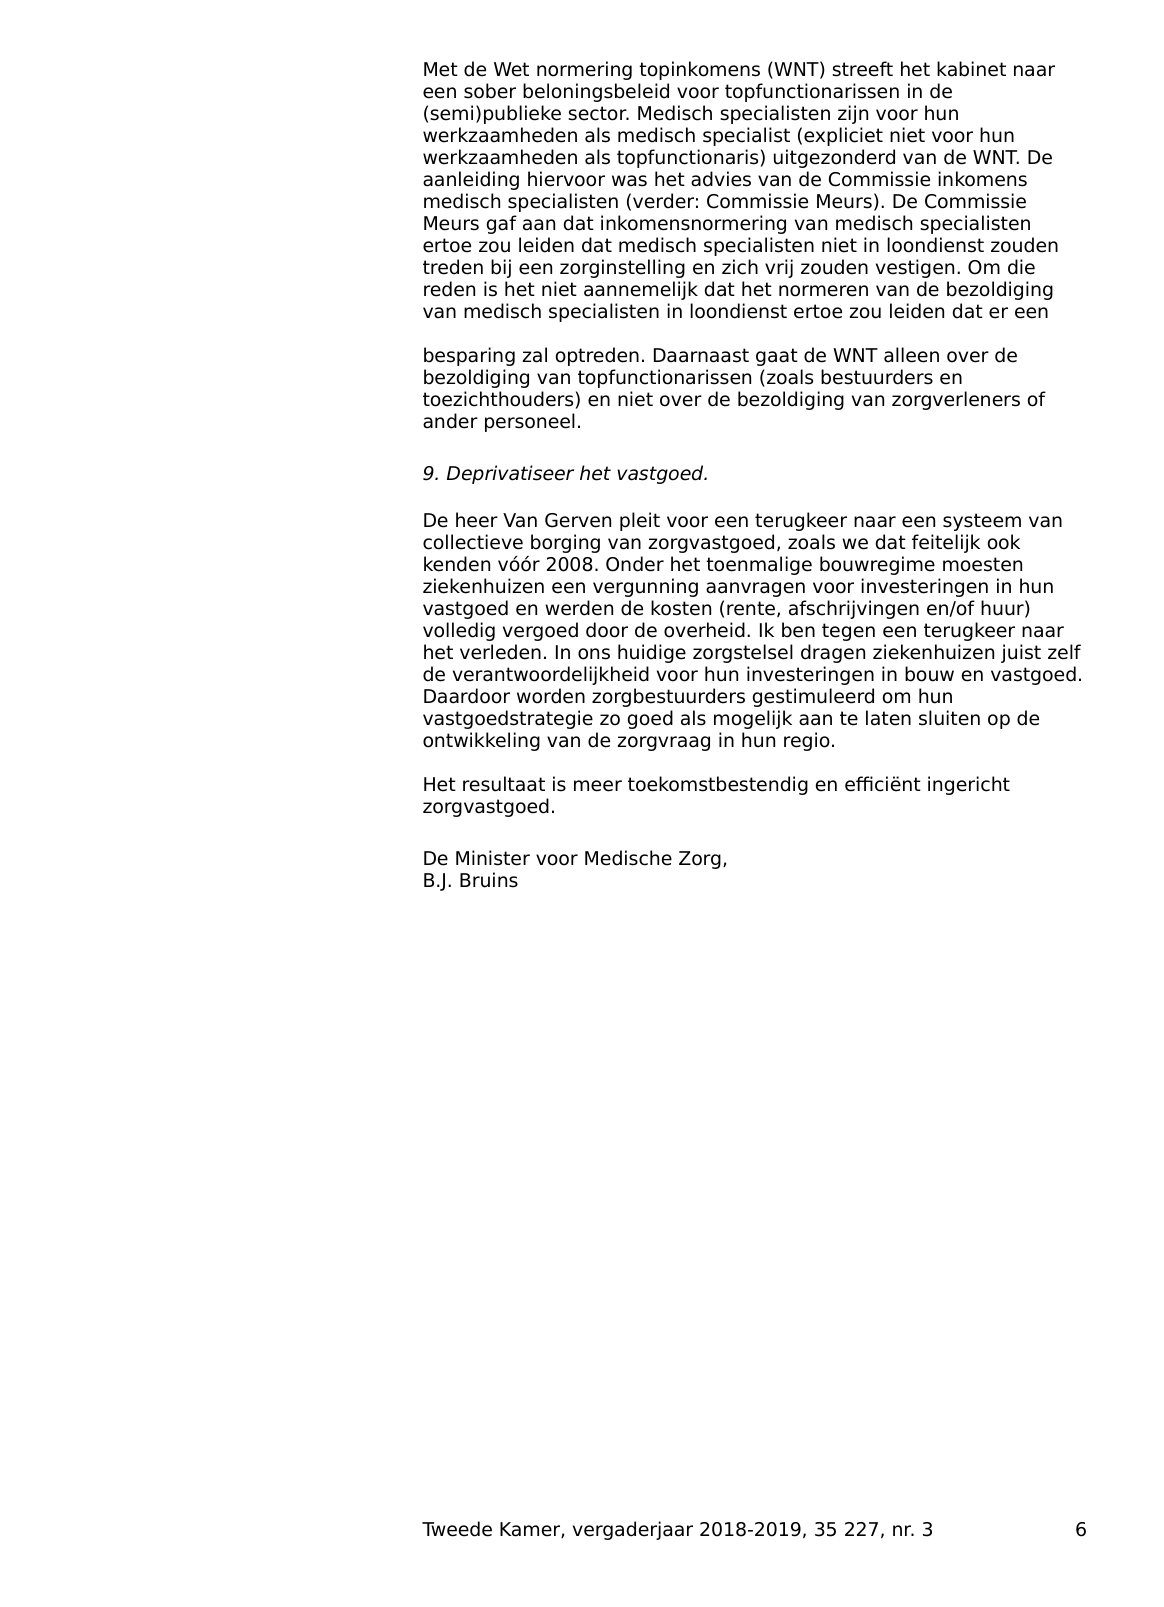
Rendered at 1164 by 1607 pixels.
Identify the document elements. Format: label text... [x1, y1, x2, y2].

text Het resultaat is meer toekomstbestendig en efficiënt ingericht zorgvastgoed. [422, 774, 1087, 818]
text De Minister voor Medische Zorg, B.J. Bruins [422, 848, 1087, 892]
text De heer Van Gerven pleit voor een terugkeer naar een systeem van collectieve borging van zorgvastgoed, zoals we dat feitelijk ook kenden vóór 2008. Onder het toenmalige bouwregime moesten ziekenhuizen een vergunning aanvragen voor investeringen in hun vastgoed en werden de kosten (rente, afschrijvingen en/of huur) volledig vergoed door de overheid. Ik ben tegen een terugkeer naar het verleden. In ons huidige zorgstelsel dragen ziekenhuizen juist zelf de verantwoordelijkheid voor hun investeringen in bouw en vastgoed. Daardoor worden zorgbestuurders gestimuleerd om hun vastgoedstrategie zo goed als mogelijk aan te laten sluiten op de ontwikkeling van de zorgvraag in hun regio. [422, 510, 1087, 752]
text besparing zal optreden. Daarnaast gaat de WNT alleen over de bezoldiging van topfunctionarissen (zoals bestuurders en toezichthouders) en niet over de bezoldiging van zorgverleners of ander personeel. [422, 345, 1087, 433]
subtitle 9. Deprivatiseer het vastgoed. [422, 463, 1087, 485]
text Met de Wet normering topinkomens (WNT) streeft het kabinet naar een sober beloningsbeleid voor topfunctionarissen in de (semi)publieke sector. Medisch specialisten zijn voor hun werkzaamheden als medisch specialist (expliciet niet voor hun werkzaamheden als topfunctionaris) uitgezonderd van de WNT. De aanleiding hiervoor was het advies van de Commissie inkomens medisch specialisten (verder: Commissie Meurs). De Commissie Meurs gaf aan dat inkomensnormering van medisch specialisten ertoe zou leiden dat medisch specialisten niet in loondienst zouden treden bij een zorginstelling en zich vrij zouden vestigen. Om die reden is het niet aannemelijk dat het normeren van de bezoldiging van medisch specialisten in loondienst ertoe zou leiden dat er een [422, 59, 1087, 323]
